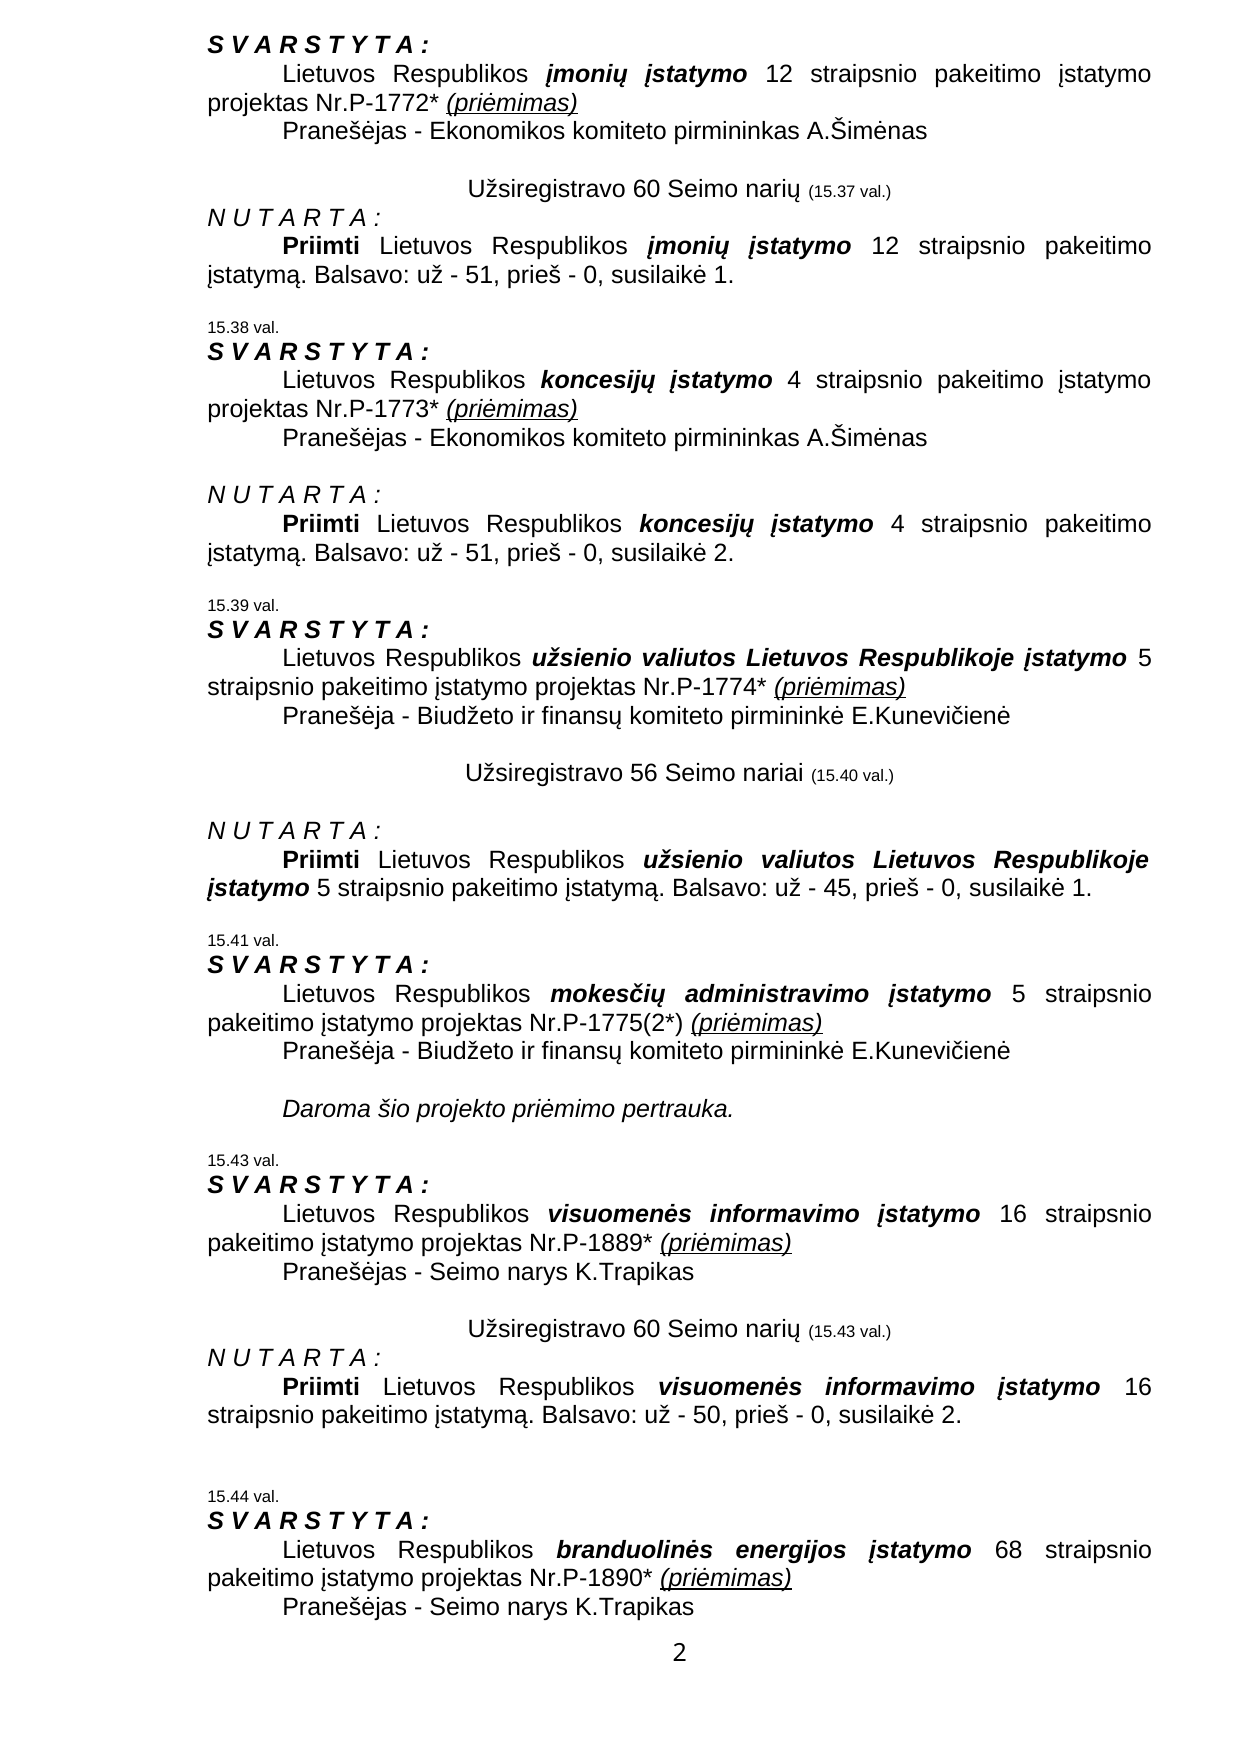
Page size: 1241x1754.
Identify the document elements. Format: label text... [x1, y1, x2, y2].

text S V A R S T Y T A : [207, 30, 1152, 59]
text N U T A R T A : [207, 816, 1152, 844]
text Daroma šio projekto priėmimo pertrauka. [207, 1094, 1152, 1122]
text Lietuvos Respublikos branduolinės energijos įstatymo 68 straipsnio pakeitimo įstatymo projektas Nr.P-1890* (priėmimas) [207, 1534, 1152, 1592]
text 15.39 val. [207, 595, 1152, 614]
text Pranešėja - Biudžeto ir finansų komiteto pirmininkė E.Kunevičienė [207, 701, 1152, 729]
text 15.43 val. [207, 1151, 1152, 1170]
text Pranešėjas - Seimo narys K.Trapikas [207, 1592, 1152, 1621]
text S V A R S T Y T A : [207, 614, 1152, 643]
text Lietuvos Respublikos užsienio valiutos Lietuvos Respublikoje įstatymo 5 straipsnio pakeitimo įstatymo projektas Nr.P-1774* (priėmimas) [207, 643, 1152, 701]
text Lietuvos Respublikos mokesčių administravimo įstatymo 5 straipsnio pakeitimo įstatymo projektas Nr.P-1775(2*) (priėmimas) [207, 979, 1152, 1036]
text N U T A R T A : [207, 480, 1152, 509]
text Pranešėjas - Ekonomikos komiteto pirmininkas A.Šimėnas [207, 116, 1152, 145]
text Lietuvos Respublikos įmonių įstatymo 12 straipsnio pakeitimo įstatymo projektas Nr.P-1772* (priėmimas) [207, 59, 1152, 116]
text Pranešėjas - Seimo narys K.Trapikas [207, 1257, 1152, 1285]
text Užsiregistravo 56 Seimo nariai (15.40 val.) [207, 758, 1152, 787]
text S V A R S T Y T A : [207, 1506, 1152, 1534]
text S V A R S T Y T A : [207, 337, 1152, 365]
text 15.41 val. [207, 931, 1152, 950]
text S V A R S T Y T A : [207, 1170, 1152, 1199]
text Užsiregistravo 60 Seimo narių (15.37 val.) [207, 174, 1152, 202]
text 15.38 val. [207, 317, 1152, 337]
text N U T A R T A : [207, 1343, 1152, 1372]
text Priimti Lietuvos Respublikos visuomenės informavimo įstatymo 16 straipsnio pakeitimo įstatymą. Balsavo: už - 50, prieš - 0, susilaikė 2. [207, 1372, 1152, 1429]
text Lietuvos Respublikos visuomenės informavimo įstatymo 16 straipsnio pakeitimo įstatymo projektas Nr.P-1889* (priėmimas) [207, 1199, 1152, 1257]
text Pranešėjas - Ekonomikos komiteto pirmininkas A.Šimėnas [207, 423, 1152, 452]
text 15.44 val. [207, 1487, 1152, 1506]
text Lietuvos Respublikos koncesijų įstatymo 4 straipsnio pakeitimo įstatymo projektas Nr.P-1773* (priėmimas) [207, 365, 1152, 423]
text Užsiregistravo 60 Seimo narių (15.43 val.) [207, 1314, 1152, 1343]
text Priimti Lietuvos Respublikos užsienio valiutos Lietuvos Respublikoje įstatymo 5 straipsnio pakeitimo įstatymą. Balsavo: už - 45, prieš - 0, susilaikė 1. [207, 844, 1152, 902]
text N U T A R T A : [207, 202, 1152, 231]
text Priimti Lietuvos Respublikos įmonių įstatymo 12 straipsnio pakeitimo įstatymą. Balsavo: už - 51, prieš - 0, susilaikė 1. [207, 231, 1152, 289]
text Pranešėja - Biudžeto ir finansų komiteto pirmininkė E.Kunevičienė [207, 1036, 1152, 1065]
text S V A R S T Y T A : [207, 950, 1152, 979]
text Priimti Lietuvos Respublikos koncesijų įstatymo 4 straipsnio pakeitimo įstatymą. Balsavo: už - 51, prieš - 0, susilaikė 2. [207, 509, 1152, 567]
